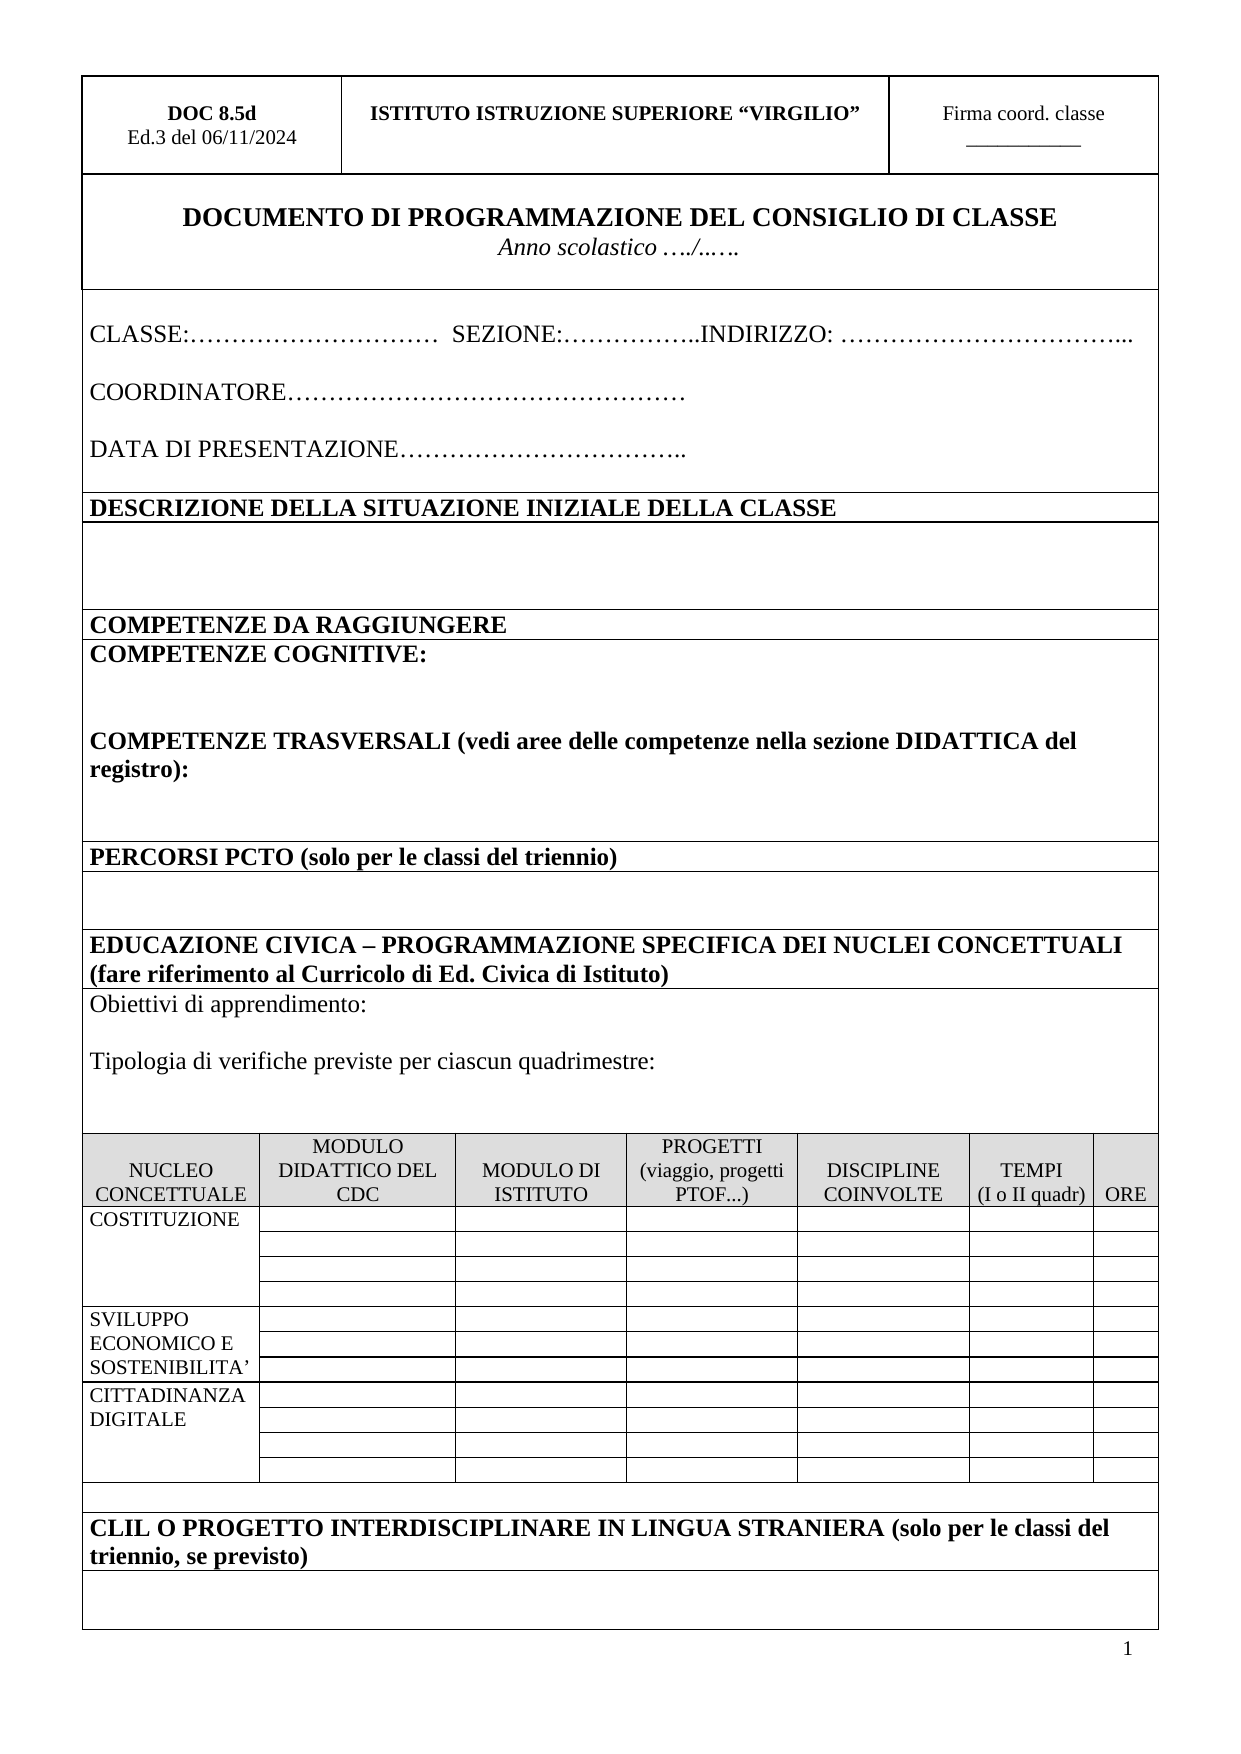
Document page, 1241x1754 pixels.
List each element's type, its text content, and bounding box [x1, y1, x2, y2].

table_cell [1094, 1408, 1158, 1432]
table_cell SVILUPPO ECONOMICO E SOSTENIBILITA’ [83, 1307, 259, 1381]
table_cell DISCIPLINE COINVOLTE [798, 1134, 969, 1206]
table_cell [627, 1458, 797, 1482]
table_cell [798, 1207, 969, 1231]
table_cell [83, 175, 1158, 201]
table_cell CLASSE:………………………… SEZIONE:……………..INDIRIZZO: ……………………………... COORDINATORE………………………………………… DATA DI PRESENTAZIONE…………………………….. [83, 290, 1158, 492]
table_cell [627, 1383, 797, 1407]
table_cell [456, 1408, 626, 1432]
table_cell COMPETENZE DA RAGGIUNGERE [83, 610, 1158, 638]
table_cell Anno scolastico …./..…. [83, 232, 1158, 261]
table_cell ORE [1094, 1134, 1158, 1206]
table_cell [1094, 1282, 1158, 1306]
table_cell [83, 1483, 1158, 1512]
table_cell [970, 1433, 1093, 1457]
table_cell [798, 1282, 969, 1306]
table_cell [1094, 1433, 1158, 1457]
table_cell [798, 1458, 969, 1482]
table_cell CLIL O PROGETTO INTERDISCIPLINARE IN LINGUA STRANIERA (solo per le classi del triennio, se previsto) [83, 1513, 1158, 1570]
table_cell [627, 1282, 797, 1306]
table_cell COSTITUZIONE [83, 1207, 259, 1306]
table_header ISTITUTO istruzione SUPERIORE “VIRGILIO” [342, 77, 888, 173]
table_cell [627, 1332, 797, 1356]
table_cell [627, 1433, 797, 1457]
table_cell [1094, 1358, 1158, 1381]
table_cell [970, 1207, 1093, 1231]
table_cell [456, 1232, 626, 1256]
table_cell TEMPI (I o II quadr) [970, 1134, 1093, 1206]
table_cell [1094, 1232, 1158, 1256]
table_cell [456, 1307, 626, 1331]
table_cell MODULO DIDATTICO DEL CDC [260, 1134, 455, 1206]
table_cell [83, 1571, 1158, 1629]
table_cell [798, 1257, 969, 1281]
table_cell [798, 1332, 969, 1356]
table_cell [260, 1458, 455, 1482]
table_cell NUCLEO CONCETTUALE [83, 1134, 259, 1206]
table_cell [1094, 1332, 1158, 1356]
table_cell [1094, 1383, 1158, 1407]
table_cell [970, 1307, 1093, 1331]
table_cell [627, 1257, 797, 1281]
table_cell [456, 1282, 626, 1306]
table_cell [260, 1307, 455, 1331]
table_header DOC 8.5d Ed.3 del 06/11/2024 [83, 77, 341, 173]
table_cell [1094, 1307, 1158, 1331]
table_cell [456, 1332, 626, 1356]
table_cell [260, 1282, 455, 1306]
table_cell [260, 1383, 455, 1407]
table_cell [456, 1383, 626, 1407]
table_cell [798, 1433, 969, 1457]
table_cell [260, 1257, 455, 1281]
table_cell [260, 1433, 455, 1457]
table_cell [260, 1232, 455, 1256]
table_cell CITTADINANZA DIGITALE [83, 1383, 259, 1482]
table_cell DESCRIZIONE DELLA SITUAZIONE INIZIALE DELLA CLASSE [83, 493, 1158, 521]
table_cell [627, 1232, 797, 1256]
table_cell [83, 872, 1158, 929]
table_cell [627, 1358, 797, 1381]
table_cell DOCUMENTO di PROGRAMMAZIONE del CONSIGLIO di CLASSE [83, 201, 1158, 232]
table_cell [456, 1458, 626, 1482]
table_cell MODULO DI ISTITUTO [456, 1134, 626, 1206]
table_cell [970, 1282, 1093, 1306]
table_cell [456, 1358, 626, 1381]
table_cell [83, 523, 1158, 609]
table_cell COMPETENZE COGNITIVE: COMPETENZE TRASVERSALI (vedi aree delle competenze nella sezione DIDATTICA del registro): [83, 640, 1158, 841]
table_cell [798, 1383, 969, 1407]
table_cell [456, 1433, 626, 1457]
table_cell [798, 1307, 969, 1331]
table_cell [970, 1332, 1093, 1356]
table_cell [970, 1232, 1093, 1256]
table_cell [1094, 1207, 1158, 1231]
table_cell [1094, 1458, 1158, 1482]
table_cell [627, 1207, 797, 1231]
table_cell Obiettivi di apprendimento: Tipologia di verifiche previste per ciascun quadrimestre: [83, 989, 1158, 1132]
table_cell [970, 1383, 1093, 1407]
table_cell [798, 1232, 969, 1256]
table_cell [83, 261, 1158, 289]
table_cell EDUCAZIONE CIVICA – PROGRAMMAZIONE SPECIFICA DEI NUCLEI CONCETTUALI (fare riferimento al Curricolo di Ed. Civica di Istituto) [83, 930, 1158, 988]
table_cell [456, 1207, 626, 1231]
table_cell [970, 1408, 1093, 1432]
table_cell [970, 1458, 1093, 1482]
table_cell [970, 1358, 1093, 1381]
table_cell [260, 1358, 455, 1381]
table_cell [260, 1207, 455, 1231]
table_cell [627, 1307, 797, 1331]
table_cell [456, 1257, 626, 1281]
table_cell [1094, 1257, 1158, 1281]
table_cell [260, 1332, 455, 1356]
table_cell [970, 1257, 1093, 1281]
table_cell [798, 1408, 969, 1432]
table_cell [260, 1408, 455, 1432]
table_cell PERCORSI PCTO (solo per le classi del triennio) [83, 842, 1158, 871]
table_cell [627, 1408, 797, 1432]
table_cell PROGETTI (viaggio, progetti PTOF...) [627, 1134, 797, 1206]
table_header Firma coord. classe ___________ [890, 77, 1158, 173]
table_cell [798, 1358, 969, 1381]
